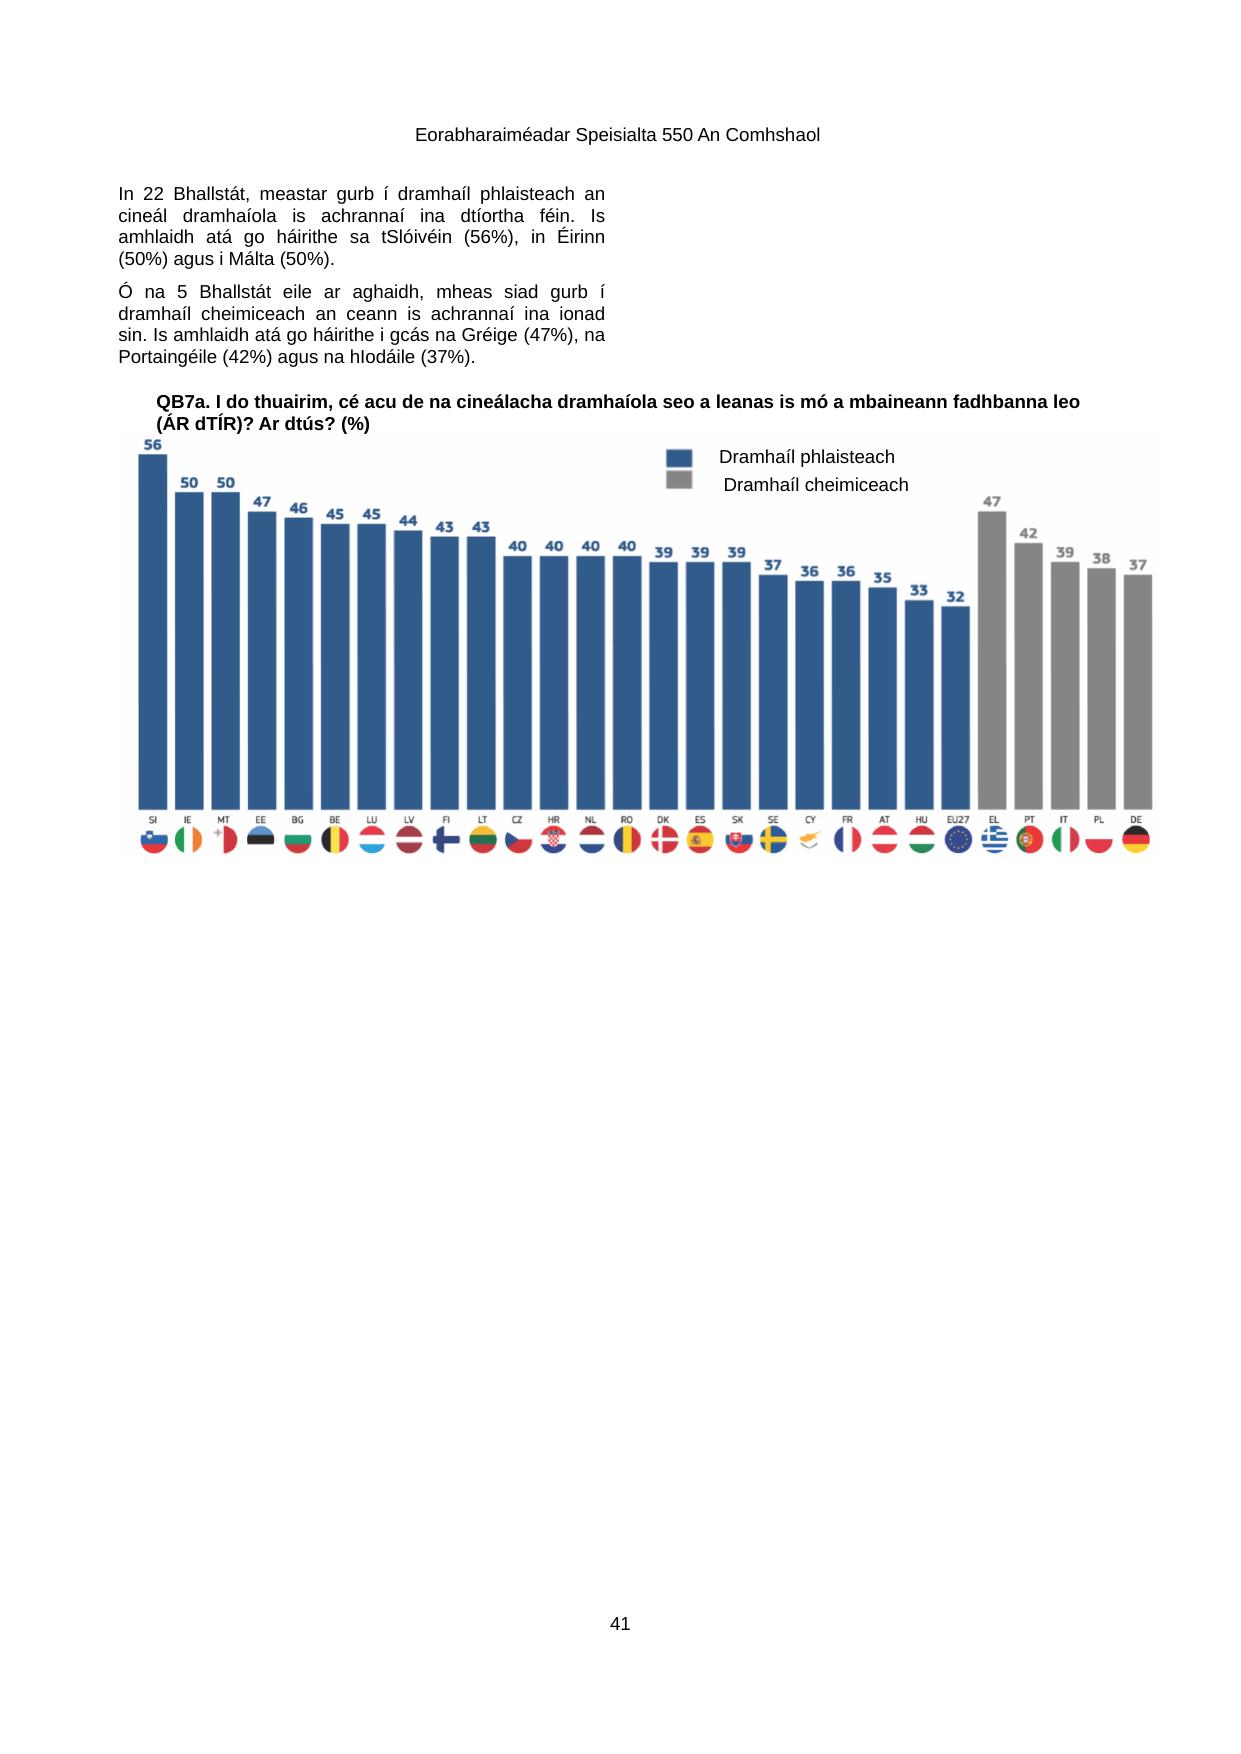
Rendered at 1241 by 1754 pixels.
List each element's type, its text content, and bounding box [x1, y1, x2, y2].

picture [118, 430, 1158, 858]
text In 22 Bhallstát, meastar gurb í dramhaíl phlaisteach an cineál dramhaíola is achrannaí ina dtíortha féin. Is amhlaidh atá go háirithe sa tSlóivéin (56%), in Éirinn (50%) agus i Málta (50%). [118, 183, 605, 269]
text Ó na 5 Bhallstát eile ar aghaidh, mheas siad gurb í dramhaíl cheimiceach an ceann is achrannaí ina ionad sin. Is amhlaidh atá go háirithe i gcás na Gréige (47%), na Portaingéile (42%) agus na hIodáile (37%). [118, 281, 605, 367]
